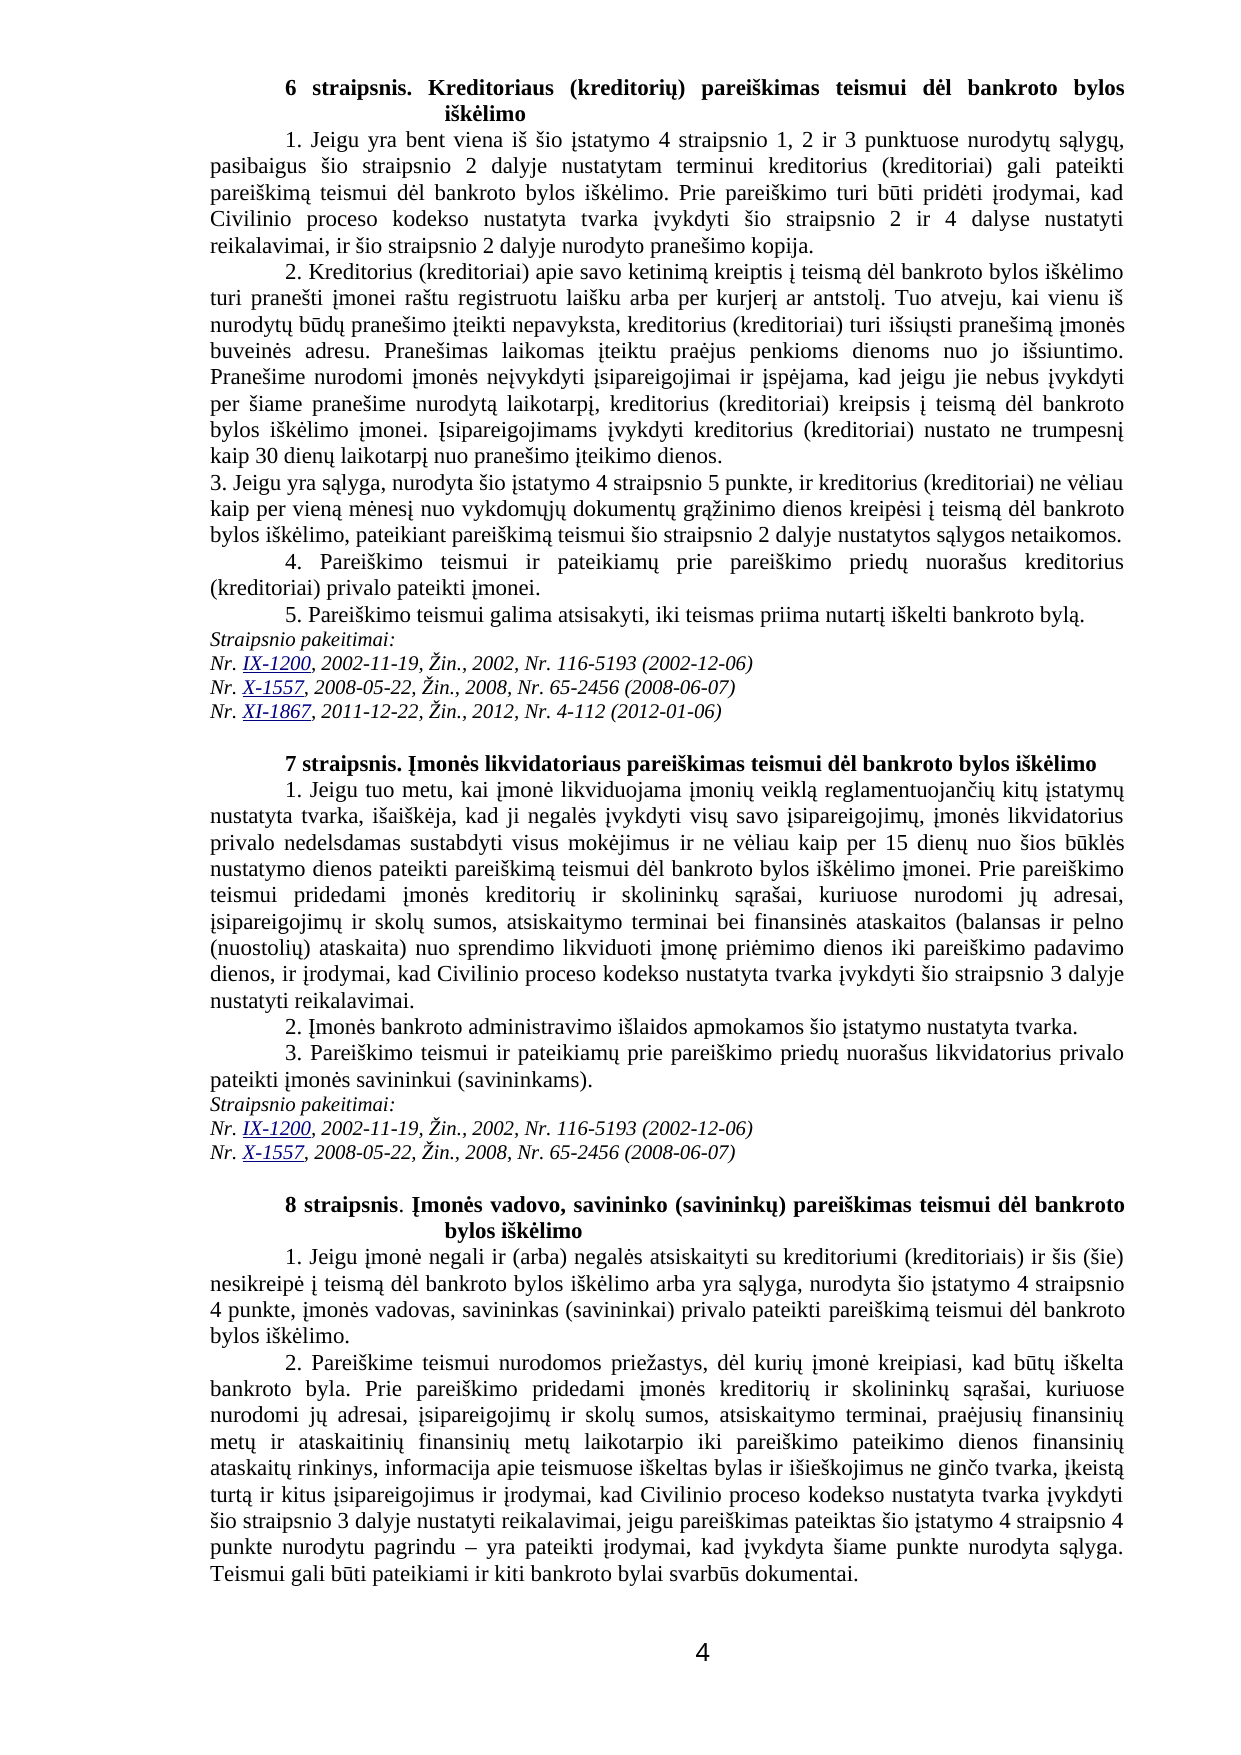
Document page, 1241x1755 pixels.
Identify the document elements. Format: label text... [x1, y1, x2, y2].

text 8 straipsnis. Įmonės vadovo, savininko (savininkų) pareiškimas teismui dėl bankroto bylos iškėlimo [285, 1191, 1126, 1243]
text Straipsnio pakeitimai: [210, 1092, 1126, 1116]
text 1. Jeigu yra bent viena iš šio įstatymo 4 straipsnio 1, 2 ir 3 punktuose nurodytų sąlygų, pasibaigus šio straipsnio 2 dalyje nustatytam terminui kreditorius (kreditoriai) gali pateikti pareiškimą teismui dėl bankroto bylos iškėlimo. Prie pareiškimo turi būti pridėti įrodymai, kad Civilinio proceso kodekso nustatyta tvarka įvykdyti šio straipsnio 2 ir 4 dalyse nustatyti reikalavimai, ir šio straipsnio 2 dalyje nurodyto pranešimo kopija. [210, 126, 1126, 258]
text 2. Įmonės bankroto administravimo išlaidos apmokamos šio įstatymo nustatyta tvarka. [210, 1013, 1126, 1039]
text 5. Pareiškimo teismui galima atsisakyti, iki teismas priima nutartį iškelti bankroto bylą. [210, 601, 1126, 627]
text 1. Jeigu įmonė negali ir (arba) negalės atsiskaityti su kreditoriumi (kreditoriais) ir šis (šie) nesikreipė į teismą dėl bankroto bylos iškėlimo arba yra sąlyga, nurodyta šio įstatymo 4 straipsnio 4 punkte, įmonės vadovas, savininkas (savininkai) privalo pateikti pareiškimą teismui dėl bankroto bylos iškėlimo. [210, 1243, 1126, 1349]
text Nr. X-1557, 2008-05-22, Žin., 2008, Nr. 65-2456 (2008-06-07) [210, 1140, 1126, 1164]
text 2. Kreditorius (kreditoriai) apie savo ketinimą kreiptis į teismą dėl bankroto bylos iškėlimo turi pranešti įmonei raštu registruotu laišku arba per kurjerį ar antstolį. Tuo atveju, kai vienu iš nurodytų būdų pranešimo įteikti nepavyksta, kreditorius (kreditoriai) turi išsiųsti pranešimą įmonės buveinės adresu. Pranešimas laikomas įteiktu praėjus penkioms dienoms nuo jo išsiuntimo. Pranešime nurodomi įmonės neįvykdyti įsipareigojimai ir įspėjama, kad jeigu jie nebus įvykdyti per šiame pranešime nurodytą laikotarpį, kreditorius (kreditoriai) kreipsis į teismą dėl bankroto bylos iškėlimo įmonei. Įsipareigojimams įvykdyti kreditorius (kreditoriai) nustato ne trumpesnį kaip 30 dienų laikotarpį nuo pranešimo įteikimo dienos. [210, 258, 1126, 469]
text 3. Jeigu yra sąlyga, nurodyta šio įstatymo 4 straipsnio 5 punkte, ir kreditorius (kreditoriai) ne vėliau kaip per vieną mėnesį nuo vykdomųjų dokumentų grąžinimo dienos kreipėsi į teismą dėl bankroto bylos iškėlimo, pateikiant pareiškimą teismui šio straipsnio 2 dalyje nustatytos sąlygos netaikomos. [210, 469, 1126, 548]
text 2. Pareiškime teismui nurodomos priežastys, dėl kurių įmonė kreipiasi, kad būtų iškelta bankroto byla. Prie pareiškimo pridedami įmonės kreditorių ir skolininkų sąrašai, kuriuose nurodomi jų adresai, įsipareigojimų ir skolų sumos, atsiskaitymo terminai, praėjusių finansinių metų ir ataskaitinių finansinių metų laikotarpio iki pareiškimo pateikimo dienos finansinių ataskaitų rinkinys, informacija apie teismuose iškeltas bylas ir išieškojimus ne ginčo tvarka, įkeistą turtą ir kitus įsipareigojimus ir įrodymai, kad Civilinio proceso kodekso nustatyta tvarka įvykdyti šio straipsnio 3 dalyje nustatyti reikalavimai, jeigu pareiškimas pateiktas šio įstatymo 4 straipsnio 4 punkte nurodytu pagrindu – yra pateikti įrodymai, kad įvykdyta šiame punkte nurodyta sąlyga. Teismui gali būti pateikiami ir kiti bankroto bylai svarbūs dokumentai. [210, 1349, 1126, 1586]
text Nr. XI-1867, 2011-12-22, Žin., 2012, Nr. 4-112 (2012-01-06) [210, 699, 1120, 723]
text 4. Pareiškimo teismui ir pateikiamų prie pareiškimo priedų nuorašus kreditorius (kreditoriai) privalo pateikti įmonei. [210, 548, 1126, 601]
text Straipsnio pakeitimai: [210, 627, 1126, 651]
subtitle 6 straipsnis. Kreditoriaus (kreditorių) pareiškimas teismui dėl bankroto bylos iškėlimo [285, 73, 1126, 126]
text Nr. X-1557, 2008-05-22, Žin., 2008, Nr. 65-2456 (2008-06-07) [210, 675, 1126, 699]
text Nr. IX-1200, 2002-11-19, Žin., 2002, Nr. 116-5193 (2002-12-06) [210, 651, 1126, 675]
text 1. Jeigu tuo metu, kai įmonė likviduojama įmonių veiklą reglamentuojančių kitų įstatymų nustatyta tvarka, išaiškėja, kad ji negalės įvykdyti visų savo įsipareigojimų, įmonės likvidatorius privalo nedelsdamas sustabdyti visus mokėjimus ir ne vėliau kaip per 15 dienų nuo šios būklės nustatymo dienos pateikti pareiškimą teismui dėl bankroto bylos iškėlimo įmonei. Prie pareiškimo teismui pridedami įmonės kreditorių ir skolininkų sąrašai, kuriuose nurodomi jų adresai, įsipareigojimų ir skolų sumos, atsiskaitymo terminai bei finansinės ataskaitos (balansas ir pelno (nuostolių) ataskaita) nuo sprendimo likviduoti įmonę priėmimo dienos iki pareiškimo padavimo dienos, ir įrodymai, kad Civilinio proceso kodekso nustatyta tvarka įvykdyti šio straipsnio 3 dalyje nustatyti reikalavimai. [210, 776, 1126, 1013]
subtitle 7 straipsnis. Įmonės likvidatoriaus pareiškimas teismui dėl bankroto bylos iškėlimo [285, 749, 1126, 776]
text 3. Pareiškimo teismui ir pateikiamų prie pareiškimo priedų nuorašus likvidatorius privalo pateikti įmonės savininkui (savininkams). [210, 1039, 1126, 1092]
text Nr. IX-1200, 2002-11-19, Žin., 2002, Nr. 116-5193 (2002-12-06) [210, 1116, 1126, 1140]
